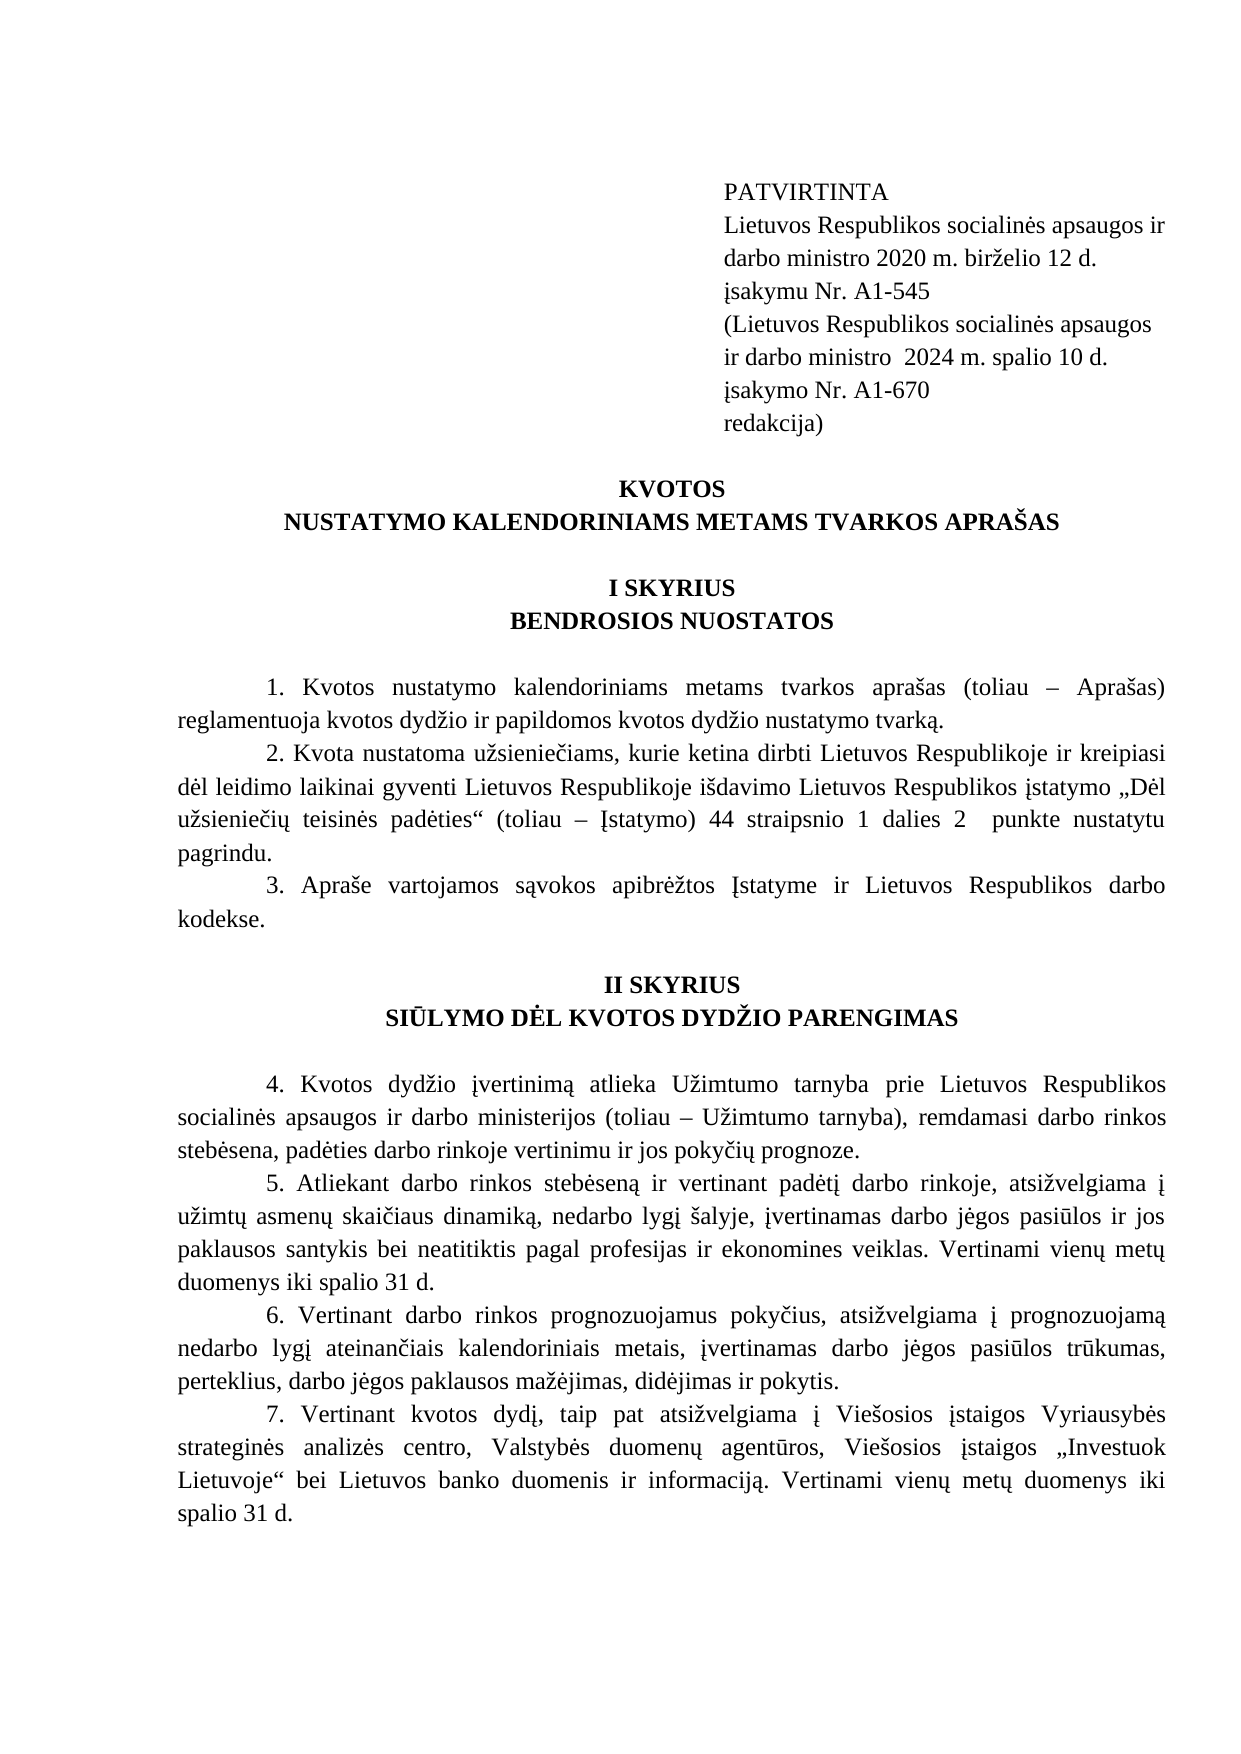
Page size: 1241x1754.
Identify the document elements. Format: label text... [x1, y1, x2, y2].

text įsakymu Nr. A1-545 [723, 276, 1167, 305]
text įsakymo Nr. A1-670 [723, 375, 1167, 404]
text 1. Kvotos nustatymo kalendoriniams metams tvarkos aprašas (toliau – Aprašas) reglamentuoja kvotos dydžio ir papildomos kvotos dydžio nustatymo tvarką. [177, 672, 1167, 734]
text II SKYRIUS [177, 970, 1167, 998]
text ir darbo ministro 2024 m. spalio 10 d. [723, 342, 1167, 371]
text redakcija) [723, 408, 1167, 437]
text SIŪLYMO DĖL KVOTOS DYDŽIO PARENGIMAS [177, 1003, 1167, 1031]
text 2. Kvota nustatoma užsieniečiams, kurie ketina dirbti Lietuvos Respublikoje ir kreipiasi dėl leidimo laikinai gyventi Lietuvos Respublikoje išdavimo Lietuvos Respublikos įstatymo „Dėl užsieniečių teisinės padėties“ (toliau – Įstatymo) 44 straipsnio 1 dalies 2 punkte nustatytu pagrindu. [177, 738, 1167, 866]
text BENDROSIOS NUOSTATOS [177, 606, 1167, 635]
text Lietuvos Respublikos socialinės apsaugos ir [723, 210, 1167, 239]
text KVOTOS [177, 474, 1167, 503]
text 4. Kvotos dydžio įvertinimą atlieka Užimtumo tarnyba prie Lietuvos Respublikos socialinės apsaugos ir darbo ministerijos (toliau – Užimtumo tarnyba), remdamasi darbo rinkos stebėsena, padėties darbo rinkoje vertinimu ir jos pokyčių prognoze. [177, 1069, 1167, 1163]
text PATVIRTINTA [723, 177, 1167, 206]
text 7. Vertinant kvotos dydį, taip pat atsižvelgiama į Viešosios įstaigos Vyriausybės strateginės analizės centro, Valstybės duomenų agentūros, Viešosios įstaigos „Investuok Lietuvoje“ bei Lietuvos banko duomenis ir informaciją. Vertinami vienų metų duomenys iki spalio 31 d. [177, 1399, 1167, 1527]
text (Lietuvos Respublikos socialinės apsaugos [723, 309, 1167, 338]
text 6. Vertinant darbo rinkos prognozuojamus pokyčius, atsižvelgiama į prognozuojamą nedarbo lygį ateinančiais kalendoriniais metais, įvertinamas darbo jėgos pasiūlos trūkumas, perteklius, darbo jėgos paklausos mažėjimas, didėjimas ir pokytis. [177, 1300, 1167, 1395]
text 5. Atliekant darbo rinkos stebėseną ir vertinant padėtį darbo rinkoje, atsižvelgiama į užimtų asmenų skaičiaus dinamiką, nedarbo lygį šalyje, įvertinamas darbo jėgos pasiūlos ir jos paklausos santykis bei neatitiktis pagal profesijas ir ekonomines veiklas. Vertinami vienų metų duomenys iki spalio 31 d. [177, 1168, 1167, 1296]
text NUSTATYMO KALENDORINIAMS METAMS TVARKOS APRAŠAS [177, 507, 1167, 536]
text darbo ministro 2020 m. birželio 12 d. [723, 243, 1167, 272]
text 3. Apraše vartojamos sąvokos apibrėžtos Įstatyme ir Lietuvos Respublikos darbo kodekse. [177, 871, 1167, 932]
text I SKYRIUS [177, 573, 1167, 602]
